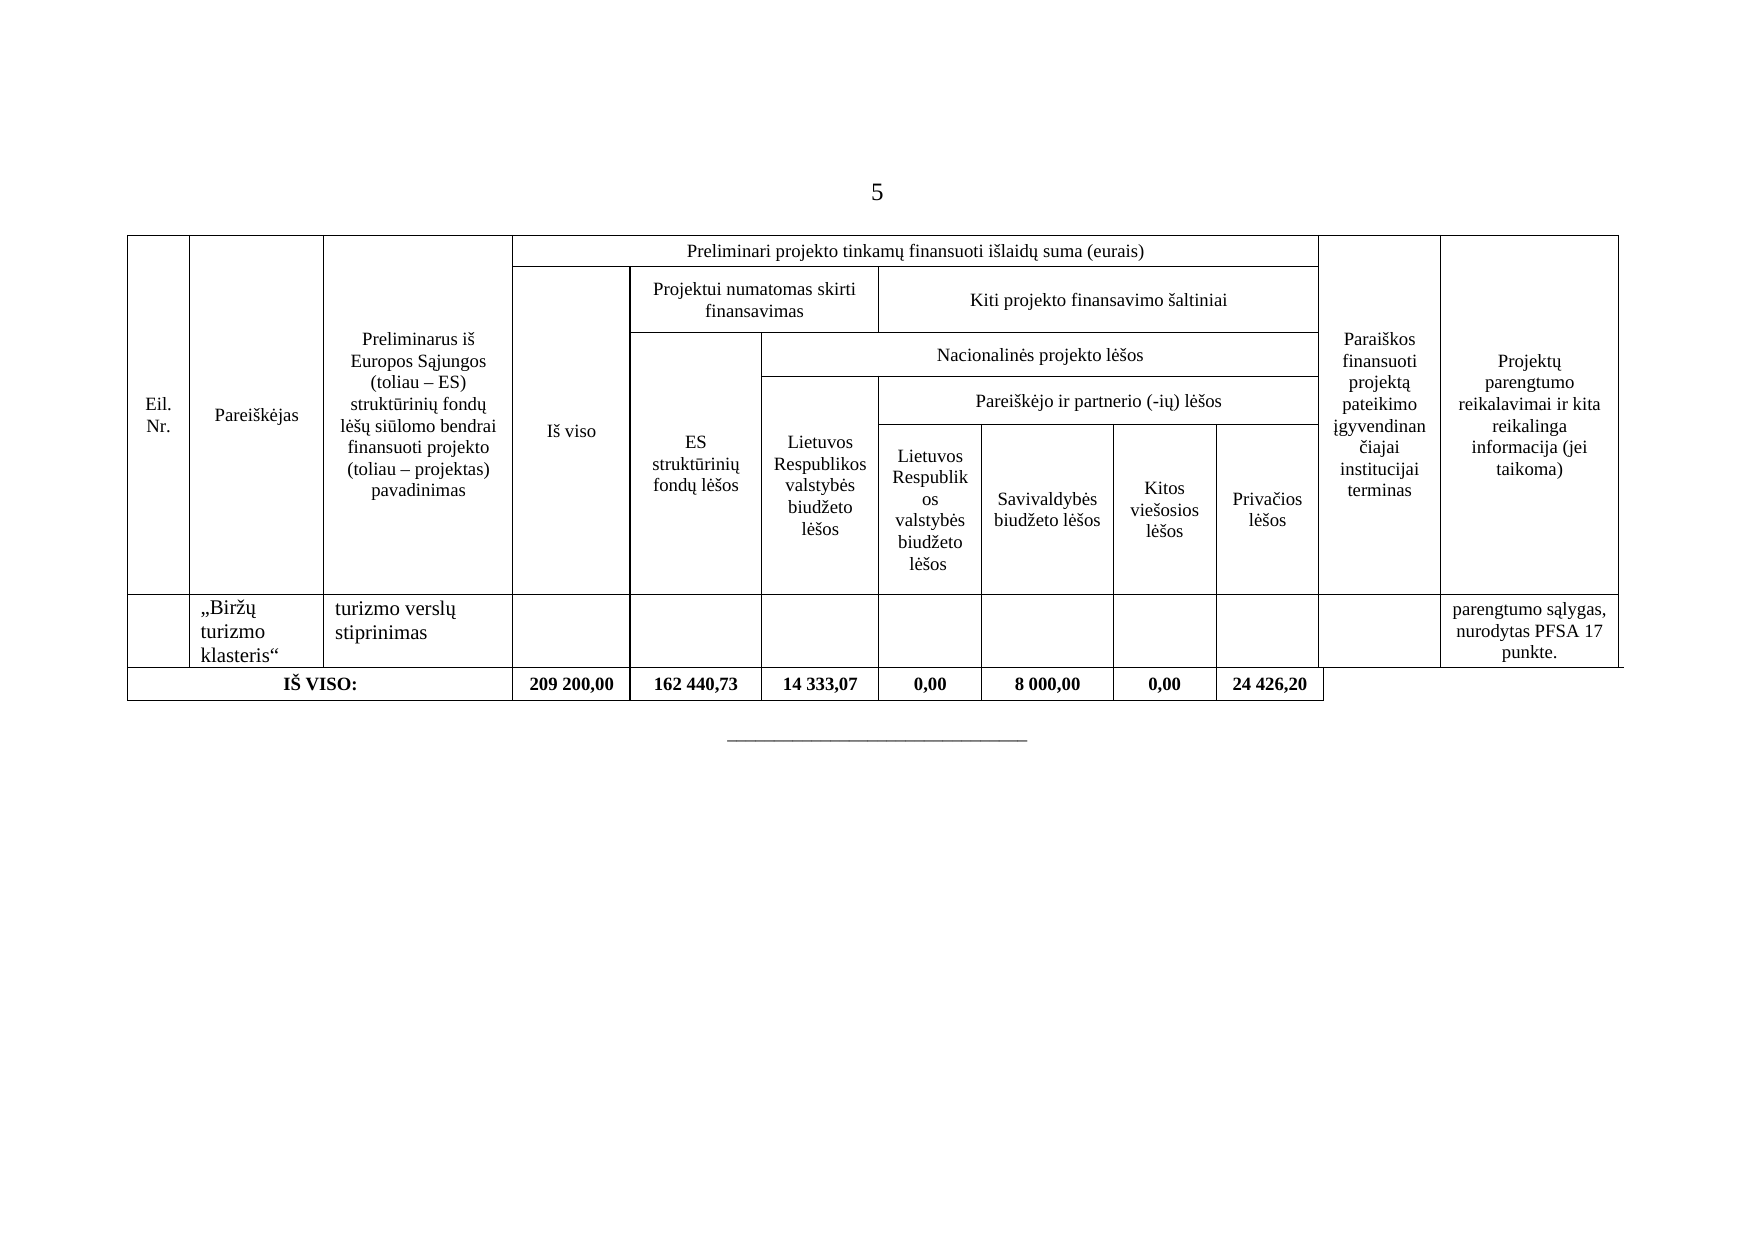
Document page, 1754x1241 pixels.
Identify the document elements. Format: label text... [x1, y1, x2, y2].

table_cell [128, 595, 189, 667]
table_header Preliminarus iš Europos Sąjungos (toliau – ES) struktūrinių fondų lėšų siūlomo bendrai finansuoti projekto (toliau – projektas) pavadinimas [324, 236, 512, 593]
table_cell [1319, 595, 1440, 667]
table_cell [1619, 594, 1624, 667]
table_cell [1619, 376, 1624, 424]
table_cell 162 440,73 [631, 668, 761, 699]
table_cell „Biržų turizmo klasteris“ [190, 595, 323, 667]
table_header Projektų parengtumo reikalavimai ir kita reikalinga informacija (jei taikoma) [1441, 236, 1618, 593]
table_cell Kitos viešosios lėšos [1114, 425, 1216, 593]
table_cell IŠ VISO: [128, 668, 512, 699]
table_cell Privačios lėšos [1217, 425, 1318, 593]
table_cell [1619, 332, 1624, 376]
table_cell ES struktūrinių fondų lėšos [631, 333, 761, 593]
table_header Eil. Nr. [128, 236, 189, 593]
table_cell [1445, 668, 1624, 699]
table_cell Lietuvos Respublikos valstybės biudžeto lėšos [762, 377, 878, 593]
table_cell turizmo verslų stiprinimas [324, 595, 512, 667]
table_cell 14 333,07 [762, 668, 878, 699]
text ________________________________ [118, 722, 1636, 744]
table_cell [631, 595, 761, 667]
table_header Paraiškos finansuoti projektą pateikimo įgyvendinančiajai institucijai terminas [1319, 236, 1440, 593]
table_cell Savivaldybės biudžeto lėšos [982, 425, 1113, 593]
table_cell [1114, 595, 1216, 667]
table_cell parengtumo sąlygas, nurodytas PFSA 17 punkte. [1441, 595, 1618, 667]
table_cell Iš viso [513, 267, 629, 593]
table_header [1619, 235, 1624, 266]
table_cell 0,00 [1114, 668, 1216, 699]
table_cell 8 000,00 [982, 668, 1113, 699]
table_cell [879, 595, 981, 667]
table_cell [1217, 595, 1318, 667]
table_cell [1324, 668, 1445, 699]
table_cell Lietuvos Respublikos valstybės biudžeto lėšos [879, 425, 981, 593]
table_cell [513, 595, 629, 667]
table_cell [762, 595, 878, 667]
table_cell [1619, 424, 1624, 593]
table_cell 0,00 [879, 668, 981, 699]
table_header Preliminari projekto tinkamų finansuoti išlaidų suma (eurais) [513, 236, 1318, 266]
table_cell [1619, 266, 1624, 332]
table_cell 209 200,00 [513, 668, 629, 699]
table_cell Pareiškėjo ir partnerio (-ių) lėšos [879, 377, 1318, 424]
table_cell Kiti projekto finansavimo šaltiniai [879, 267, 1318, 332]
table_header Pareiškėjas [190, 236, 323, 593]
table_cell Nacionalinės projekto lėšos [762, 333, 1318, 376]
table_cell Projektui numatomas skirti finansavimas [631, 267, 878, 332]
table_cell [982, 595, 1113, 667]
table_cell 24 426,20 [1217, 668, 1323, 699]
